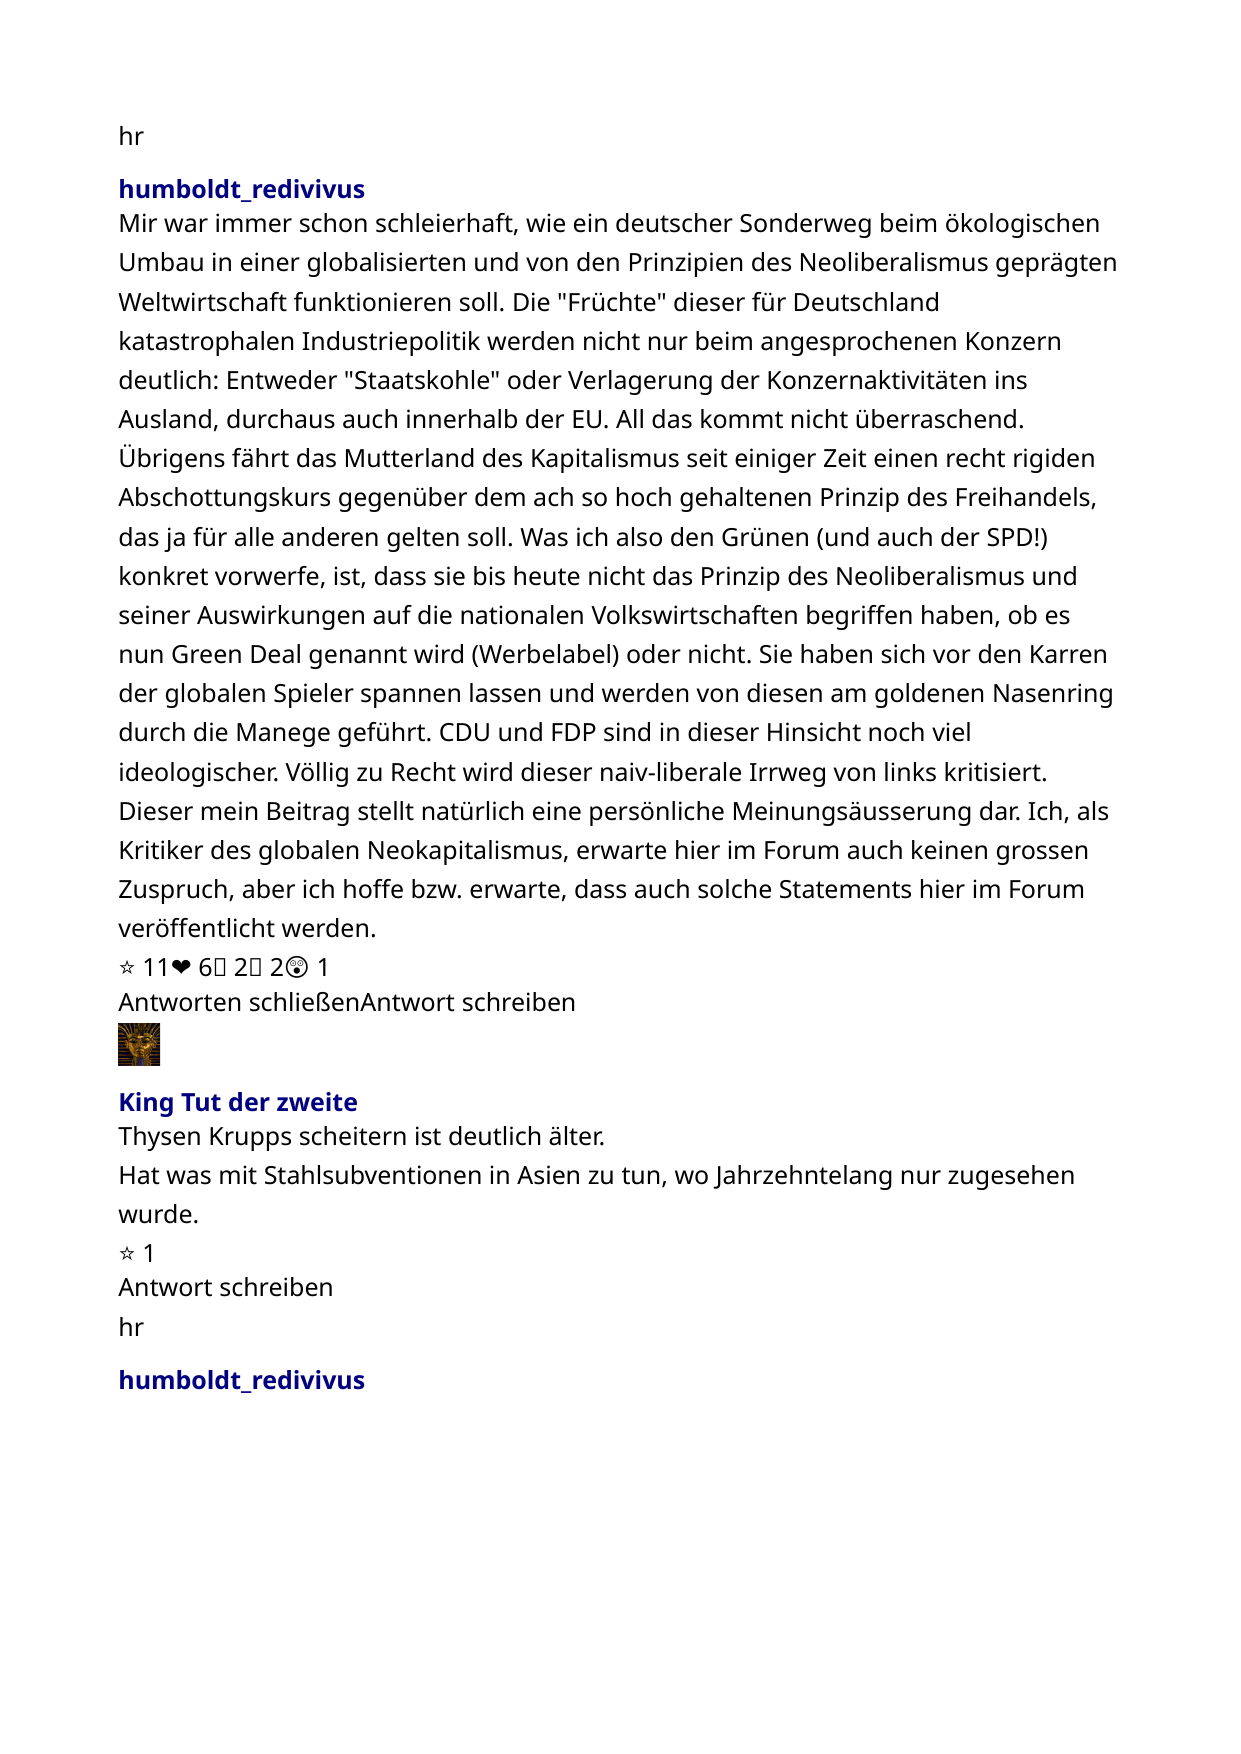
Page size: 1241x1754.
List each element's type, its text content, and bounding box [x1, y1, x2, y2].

text hr [118, 118, 1122, 152]
text ⭐️ 1 [118, 1236, 1122, 1270]
text Übrigens fährt das Mutterland des Kapitalismus seit einiger Zeit einen recht rigiden Abschottungskurs gegenüber dem ach so hoch gehaltenen Prinzip des Freihandels, das ja für alle anderen gelten soll. Was ich also den Grünen (und auch der SPD!) konkret vorwerfe, ist, dass sie bis heute nicht das Prinzip des Neoliberalismus und seiner Auswirkungen auf die nationalen Volkswirtschaften begriffen haben, ob es nun Green Deal genannt wird (Werbelabel) oder nicht. Sie haben sich vor den Karren der globalen Spieler spannen lassen und werden von diesen am goldenen Nasenring durch die Manege geführt. CDU und FDP sind in dieser Hinsicht noch viel ideologischer. Völlig zu Recht wird dieser naiv-liberale Irrweg von links kritisiert. Dieser mein Beitrag stellt natürlich eine persönliche Meinungsäusserung dar. Ich, als Kritiker des globalen Neokapitalismus, erwarte hier im Forum auch keinen grossen Zuspruch, aber ich hoffe bzw. erwarte, dass auch solche Statements hier im Forum veröffentlicht werden. [118, 441, 1122, 945]
text hr [118, 1309, 1122, 1343]
text Thysen Krupps scheitern ist deutlich älter. [118, 1118, 1122, 1152]
text ⭐️ 11❤️ 6🙁 2🤨 2😲 1 [118, 950, 1122, 984]
text Antworten schließenAntwort schreiben [118, 984, 1122, 1018]
subtitle humboldt_redivivus [118, 1363, 1122, 1397]
text Hat was mit Stahlsubventionen in Asien zu tun, wo Jahrzehntelang nur zugesehen wurde. [118, 1158, 1122, 1231]
text Antwort schreiben [118, 1270, 1122, 1304]
text Mir war immer schon schleierhaft, wie ein deutscher Sonderweg beim ökologischen Umbau in einer globalisierten und von den Prinzipien des Neoliberalismus geprägten Weltwirtschaft funktionieren soll. Die "Früchte" dieser für Deutschland katastrophalen Industriepolitik werden nicht nur beim angesprochenen Konzern deutlich: Entweder "Staatskohle" oder Verlagerung der Konzernaktivitäten ins Ausland, durchaus auch innerhalb der EU. All das kommt nicht überraschend. [118, 206, 1122, 436]
subtitle humboldt_redivivus [118, 172, 1122, 206]
picture [118, 1023, 161, 1066]
subtitle King Tut der zweite [118, 1084, 1122, 1118]
